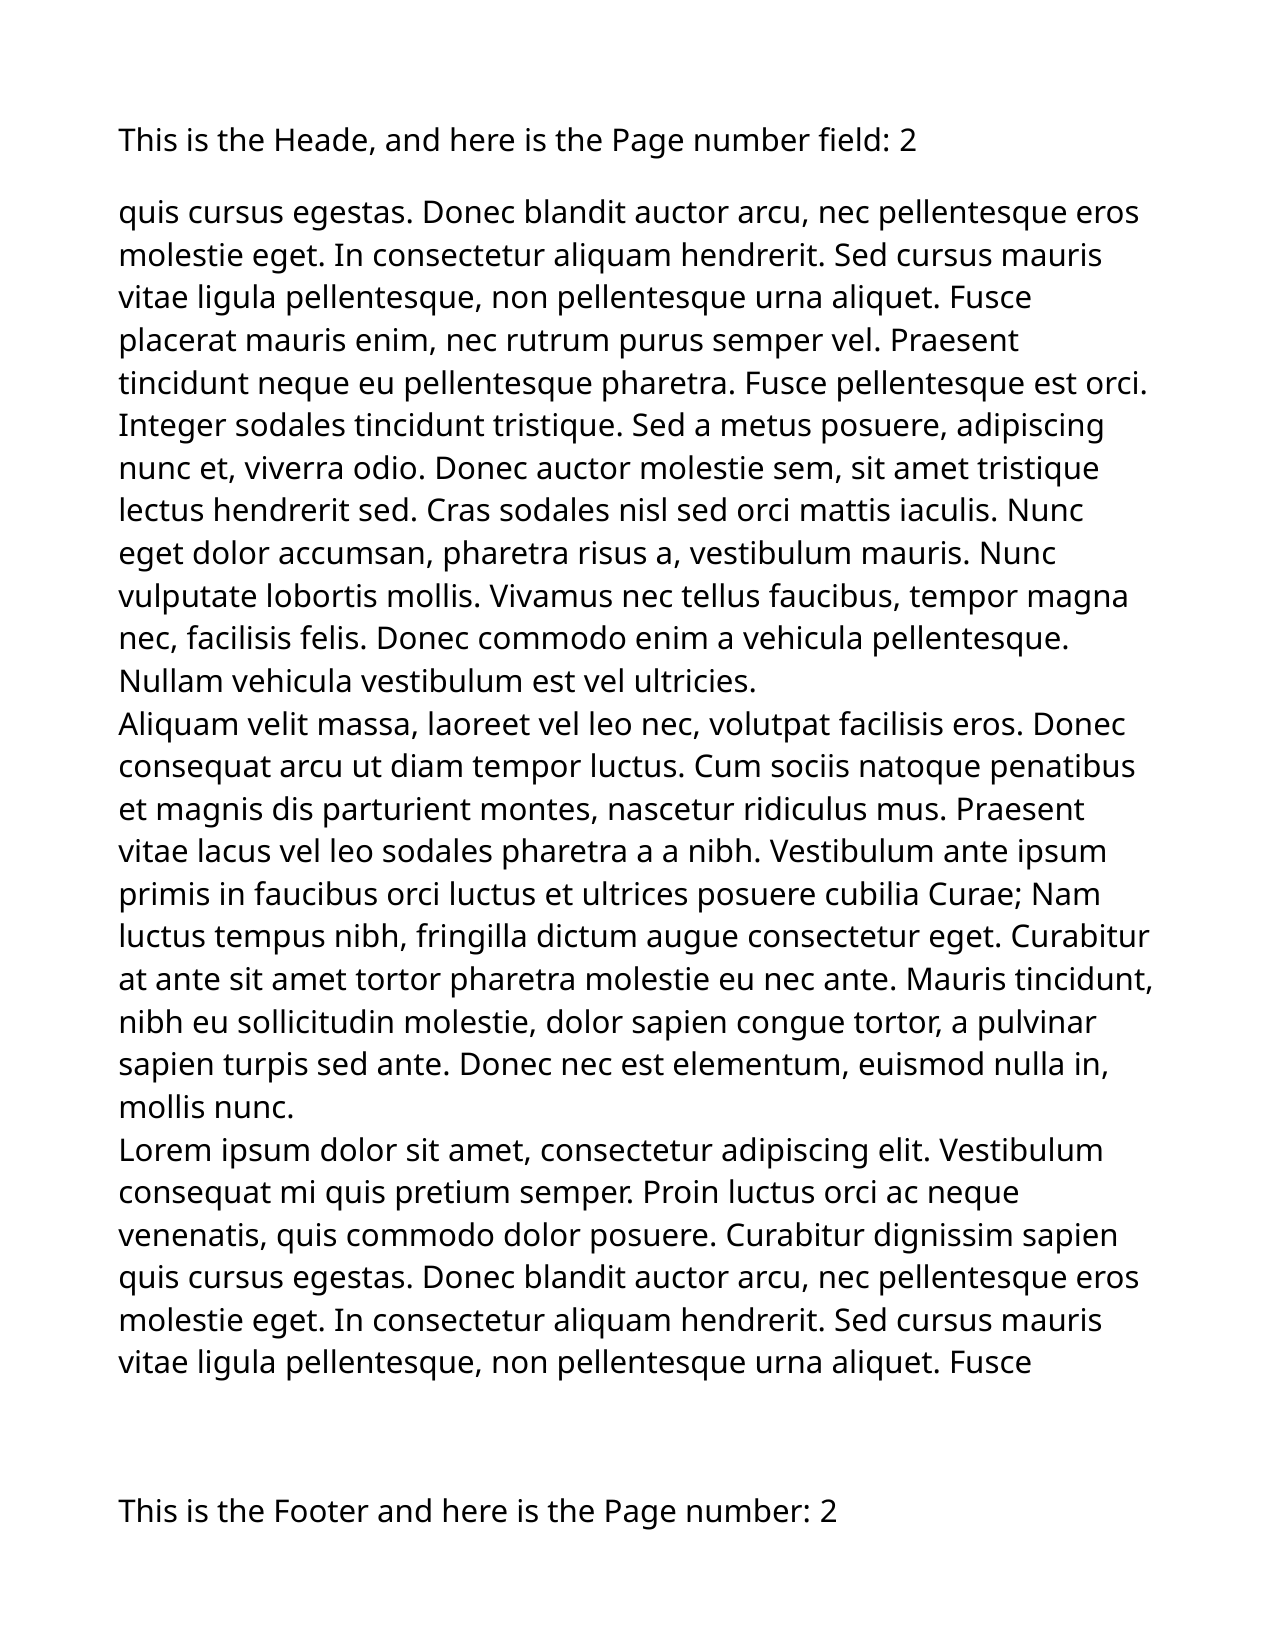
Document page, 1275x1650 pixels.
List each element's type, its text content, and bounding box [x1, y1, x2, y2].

text Integer sodales tincidunt tristique. Sed a metus posuere, adipiscing nunc et, viverra odio. Donec auctor molestie sem, sit amet tristique lectus hendrerit sed. Cras sodales nisl sed orci mattis iaculis. Nunc eget dolor accumsan, pharetra risus a, vestibulum mauris. Nunc vulputate lobortis mollis. Vivamus nec tellus faucibus, tempor magna nec, facilisis felis. Donec commodo enim a vehicula pellentesque. Nullam vehicula vestibulum est vel ultricies. [118, 403, 1157, 701]
text Lorem ipsum dolor sit amet, consectetur adipiscing elit. Vestibulum consequat mi quis pretium semper. Proin luctus orci ac neque venenatis, quis commodo dolor posuere. Curabitur dignissim sapien quis cursus egestas. Donec blandit auctor arcu, nec pellentesque eros molestie eget. In consectetur aliquam hendrerit. Sed cursus mauris vitae ligula pellentesque, non pellentesque urna aliquet. Fusce [118, 1127, 1157, 1383]
text quis cursus egestas. Donec blandit auctor arcu, nec pellentesque eros molestie eget. In consectetur aliquam hendrerit. Sed cursus mauris vitae ligula pellentesque, non pellentesque urna aliquet. Fusce placerat mauris enim, nec rutrum purus semper vel. Praesent tincidunt neque eu pellentesque pharetra. Fusce pellentesque est orci. [118, 190, 1157, 403]
text Aliquam velit massa, laoreet vel leo nec, volutpat facilisis eros. Donec consequat arcu ut diam tempor luctus. Cum sociis natoque penatibus et magnis dis parturient montes, nascetur ridiculus mus. Praesent vitae lacus vel leo sodales pharetra a a nibh. Vestibulum ante ipsum primis in faucibus orci luctus et ultrices posuere cubilia Curae; Nam luctus tempus nibh, fringilla dictum augue consectetur eget. Curabitur at ante sit amet tortor pharetra molestie eu nec ante. Mauris tincidunt, nibh eu sollicitudin molestie, dolor sapien congue tortor, a pulvinar sapien turpis sed ante. Donec nec est elementum, euismod nulla in, mollis nunc. [118, 701, 1157, 1127]
